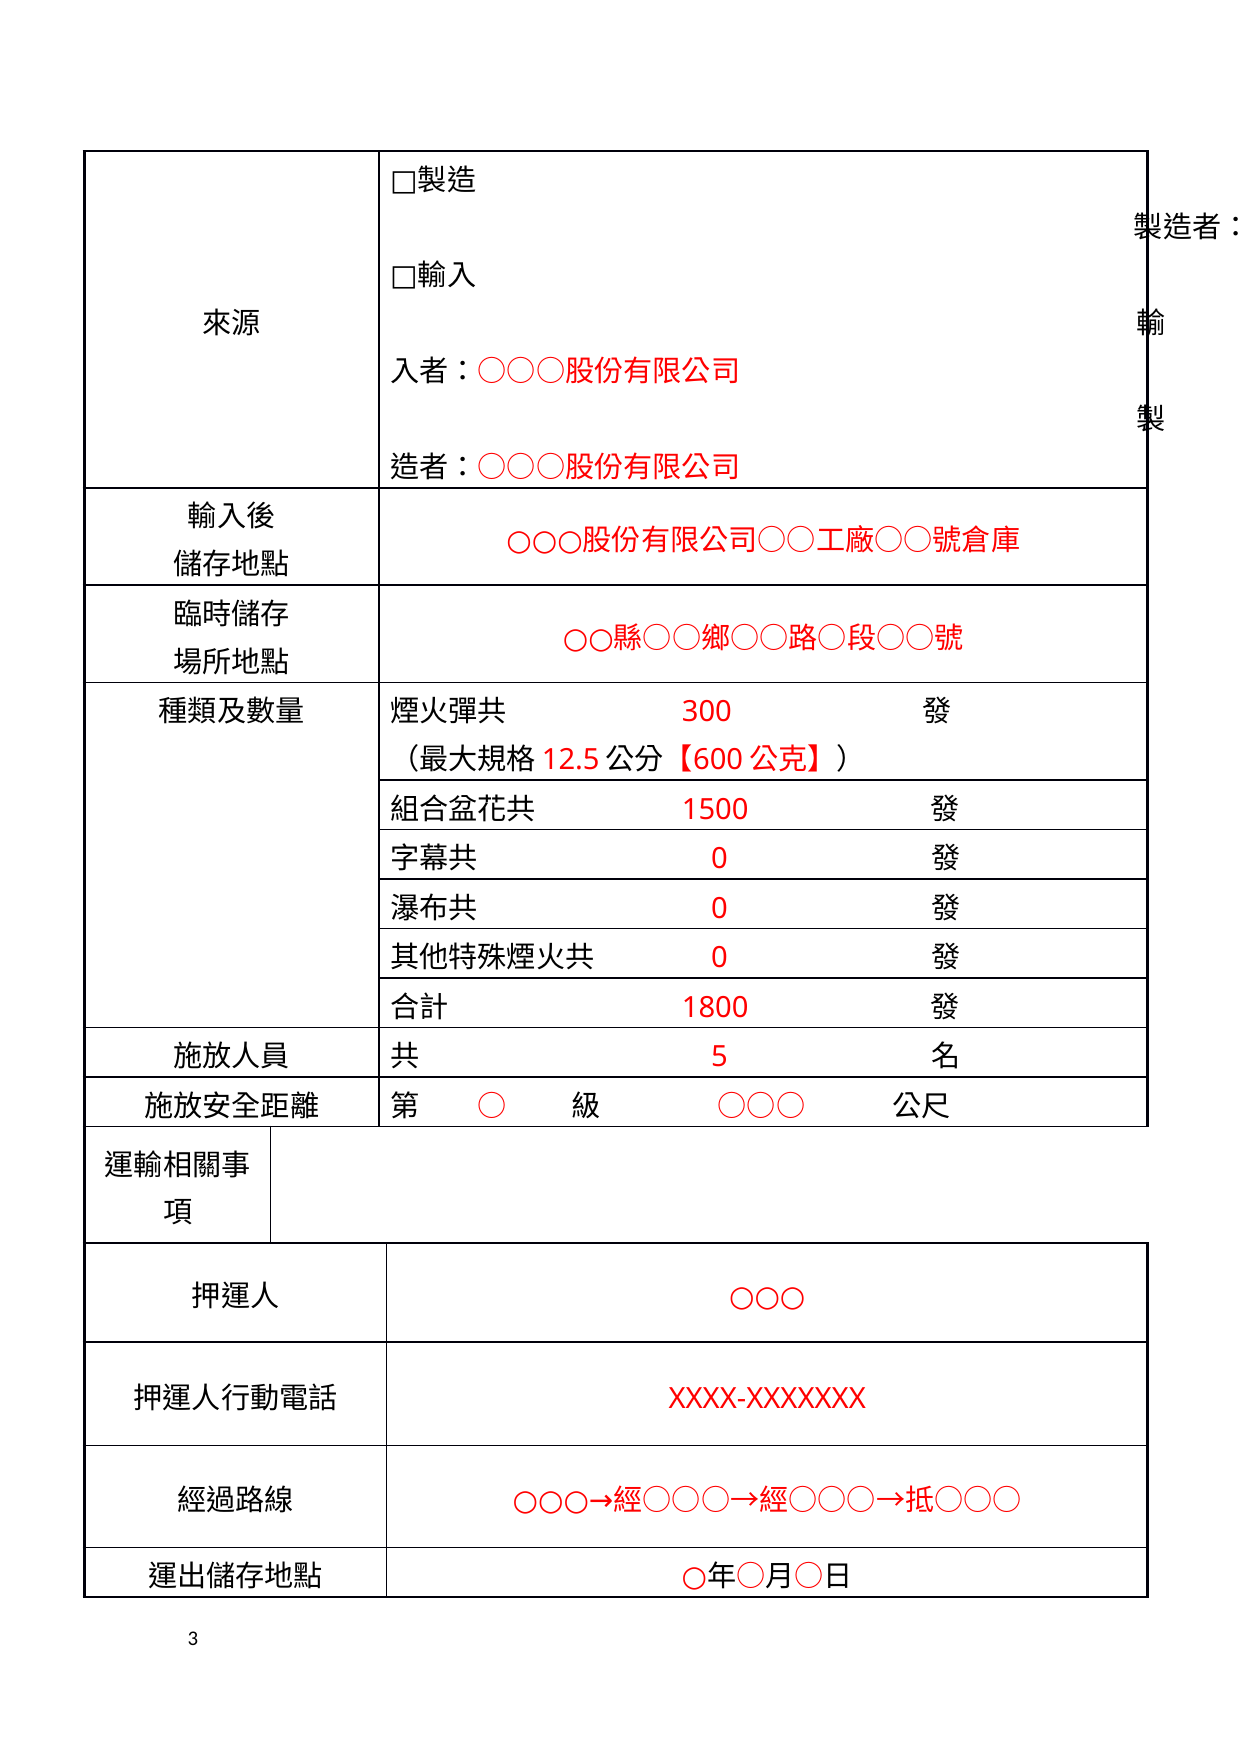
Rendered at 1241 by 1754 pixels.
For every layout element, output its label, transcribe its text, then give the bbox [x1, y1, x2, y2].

table_cell 施放安全距離 [86, 1078, 378, 1126]
table_cell 經過路線 [86, 1446, 386, 1547]
table_cell 運輸相關事項 [86, 1127, 270, 1242]
table_cell 來源 [86, 152, 378, 487]
table_cell 組合盆花共 1500 發 [380, 781, 1146, 829]
table_cell ○○○→經○○○→經○○○→抵○○○ [387, 1446, 1146, 1547]
table_cell ○○○股份有限公司○○工廠○○號倉庫 [380, 489, 1146, 584]
table_cell ○○縣○○鄉○○路○段○○號 [380, 586, 1146, 682]
table_cell ○年○月○日 [387, 1548, 1146, 1596]
table_cell 押運人 [86, 1244, 386, 1341]
table_cell XXXX-XXXXXXX [387, 1343, 1146, 1445]
table_cell 種類及數量 [86, 683, 378, 1027]
table_cell 臨時儲存 場所地點 [86, 586, 378, 682]
table_cell □製造 製造者：○○○股份有限公司 □輸入 輸入者：○○○股份有限公司 製造者：○○○股份有限公司 [380, 152, 1146, 487]
table_cell 煙火彈共 300 發 （最大規格12.5公分【600公克】） [380, 683, 1146, 779]
table_cell 輸入後 儲存地點 [86, 489, 378, 584]
table_cell ○○○ [387, 1244, 1146, 1341]
table_cell 其他特殊煙火共 0 發 [380, 929, 1146, 977]
table_cell 押運人行動電話 [86, 1343, 386, 1445]
table_cell 第 ○ 級 ○○○ 公尺 [380, 1078, 1146, 1126]
table_cell 瀑布共 0 發 [380, 880, 1146, 928]
table_cell 施放人員 [86, 1028, 378, 1076]
table_cell 合計 1800 發 [380, 979, 1146, 1027]
table_cell 共 5 名 [380, 1028, 1146, 1076]
table_cell 字幕共 0 發 [380, 830, 1146, 878]
table_cell 運出儲存地點 [86, 1548, 386, 1596]
